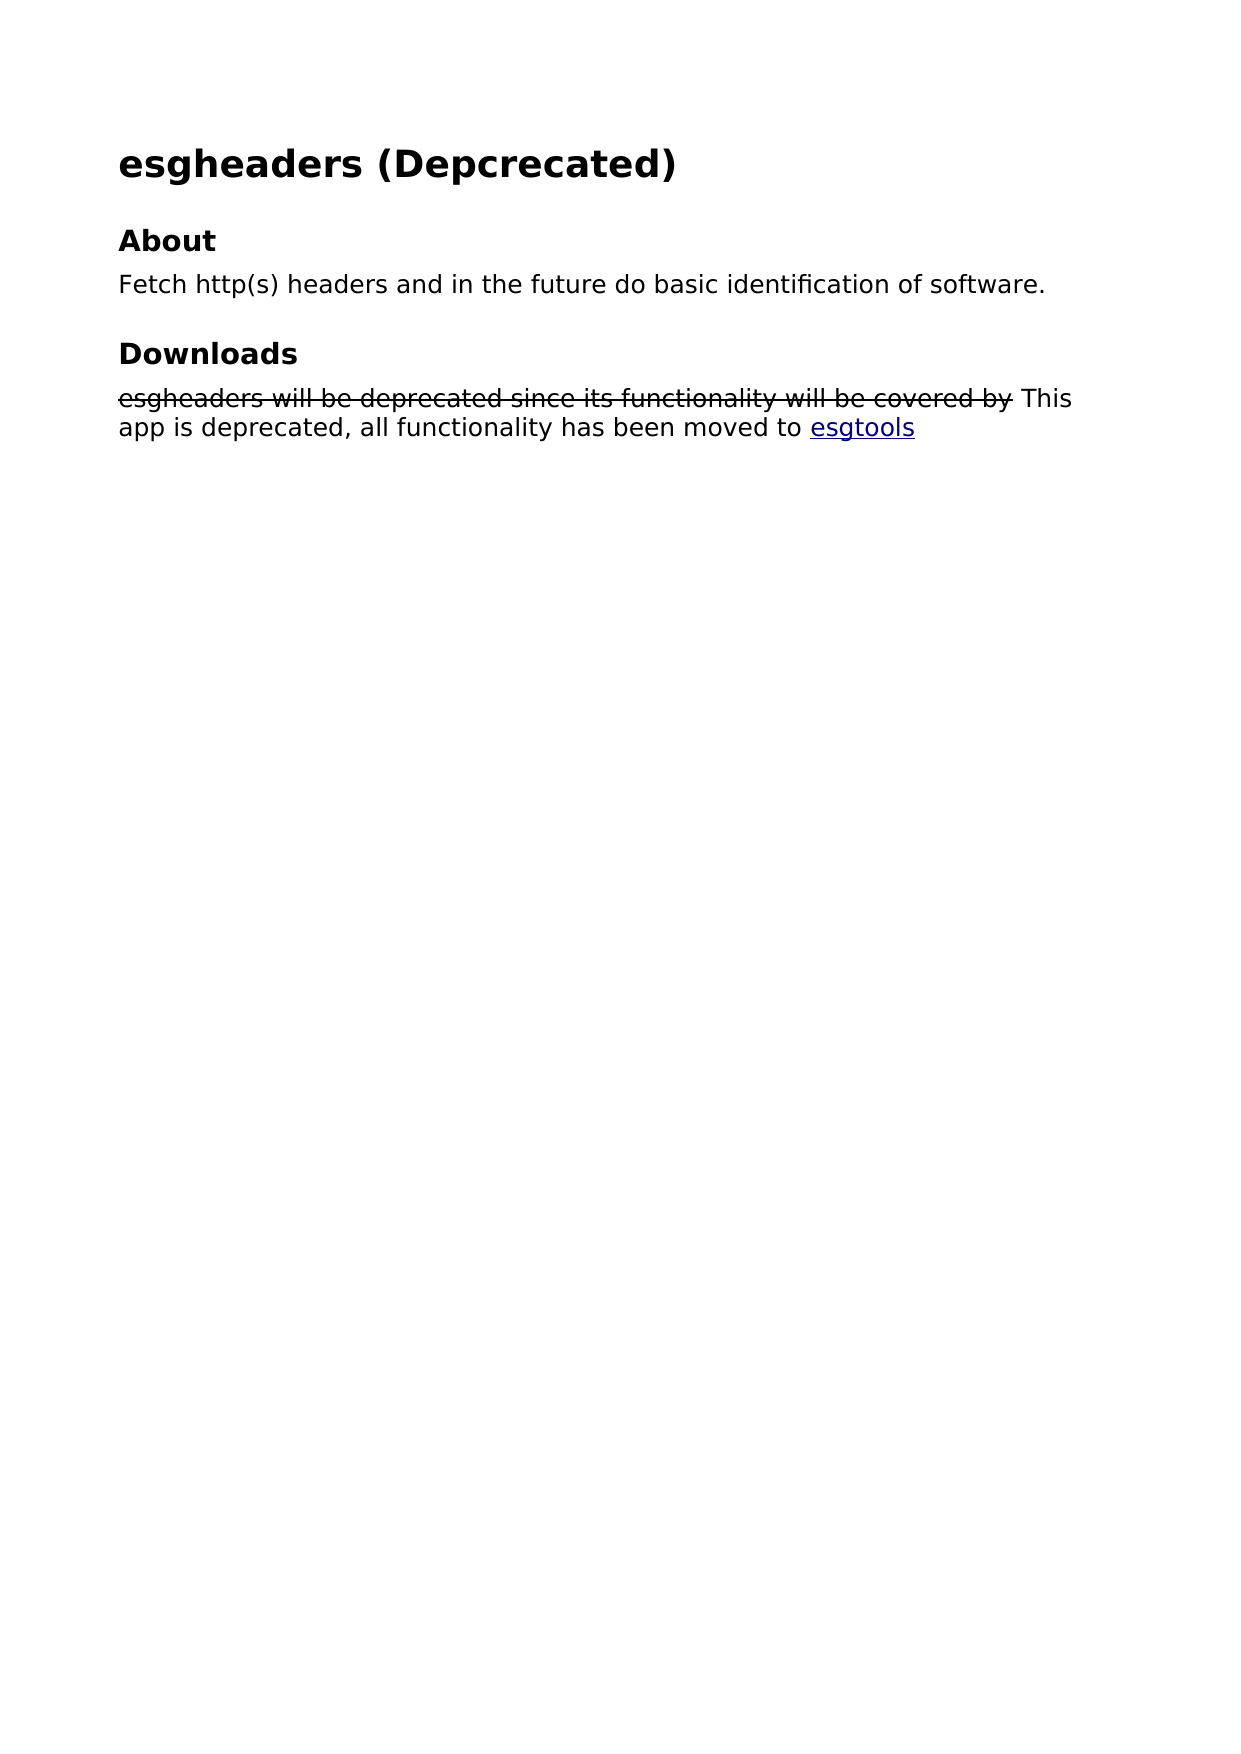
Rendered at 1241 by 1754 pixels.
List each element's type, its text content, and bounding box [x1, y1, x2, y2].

subtitle About [118, 224, 1122, 258]
subtitle esgheaders (Depcrecated) [118, 143, 1122, 187]
text esgheaders will be deprecated since its functionality will be covered by This app is deprecated, all functionality has been moved to esgtools [118, 384, 1122, 442]
text Fetch http(s) headers and in the future do basic identification of software. [118, 271, 1122, 300]
subtitle Downloads [118, 337, 1122, 371]
